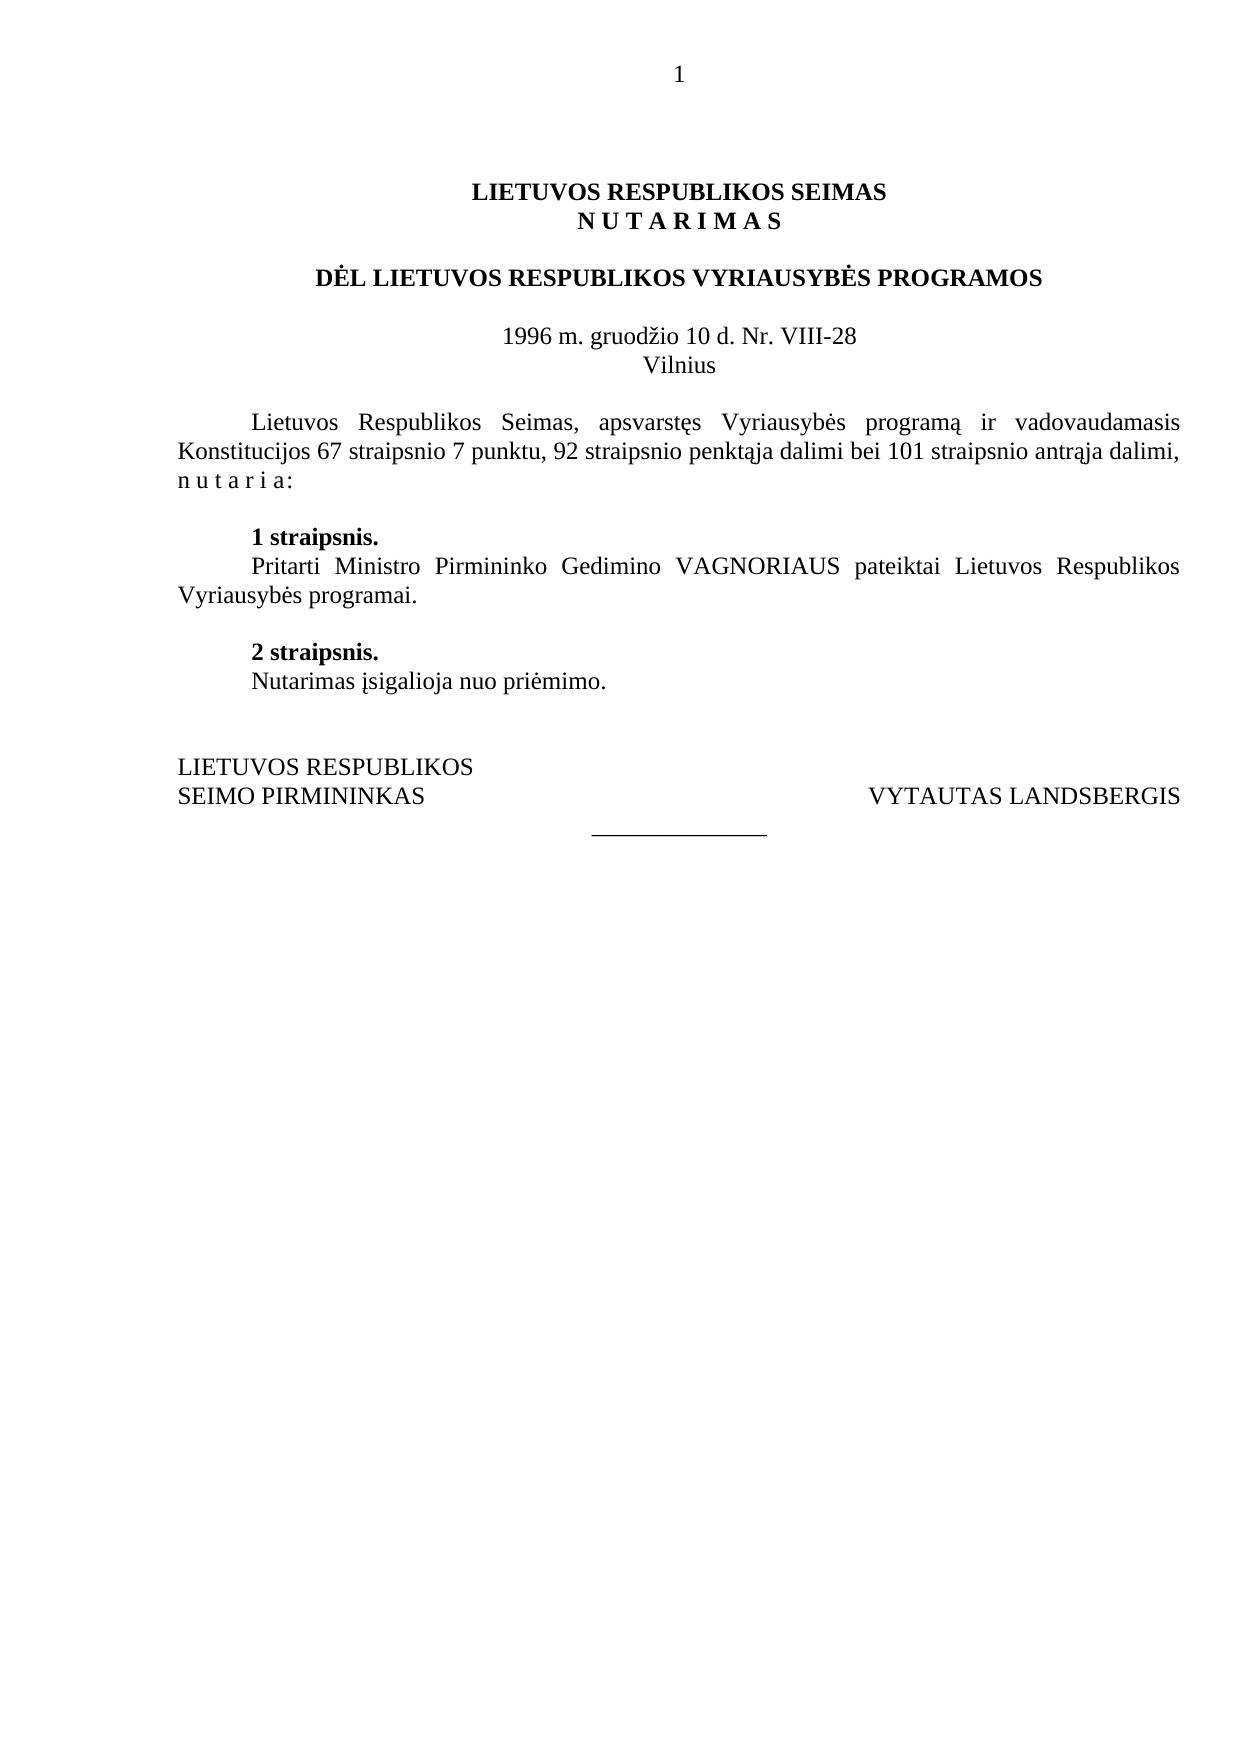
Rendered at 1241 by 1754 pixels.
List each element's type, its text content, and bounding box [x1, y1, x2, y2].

text DĖL LIETUVOS RESPUBLIKOS VYRIAUSYBĖS PROGRAMOS [177, 263, 1181, 292]
text 2 straipsnis. [177, 637, 1181, 666]
text Lietuvos Respublikos Seimas, apsvarstęs Vyriausybės programą ir vadovaudamasis Konstitucijos 67 straipsnio 7 punktu, 92 straipsnio penktąja dalimi bei 101 straipsnio antrąja dalimi, nutaria: [177, 407, 1181, 493]
text Nutarimas įsigalioja nuo priėmimo. [177, 666, 1181, 695]
text ______________ [177, 810, 1181, 838]
text N U T A R I M A S [177, 206, 1181, 235]
text SEIMO PIRMININKAS VYTAUTAS LANDSBERGIS [177, 781, 1181, 810]
text Pritarti Ministro Pirmininko Gedimino VAGNORIAUS pateiktai Lietuvos Respublikos Vyriausybės programai. [177, 551, 1181, 608]
text LIETUVOS RESPUBLIKOS [177, 752, 1181, 781]
text 1996 m. gruodžio 10 d. Nr. VIII-28 [177, 321, 1181, 350]
text Vilnius [177, 350, 1181, 378]
text 1 straipsnis. [177, 522, 1181, 551]
text LIETUVOS RESPUBLIKOS SEIMAS [177, 177, 1181, 206]
